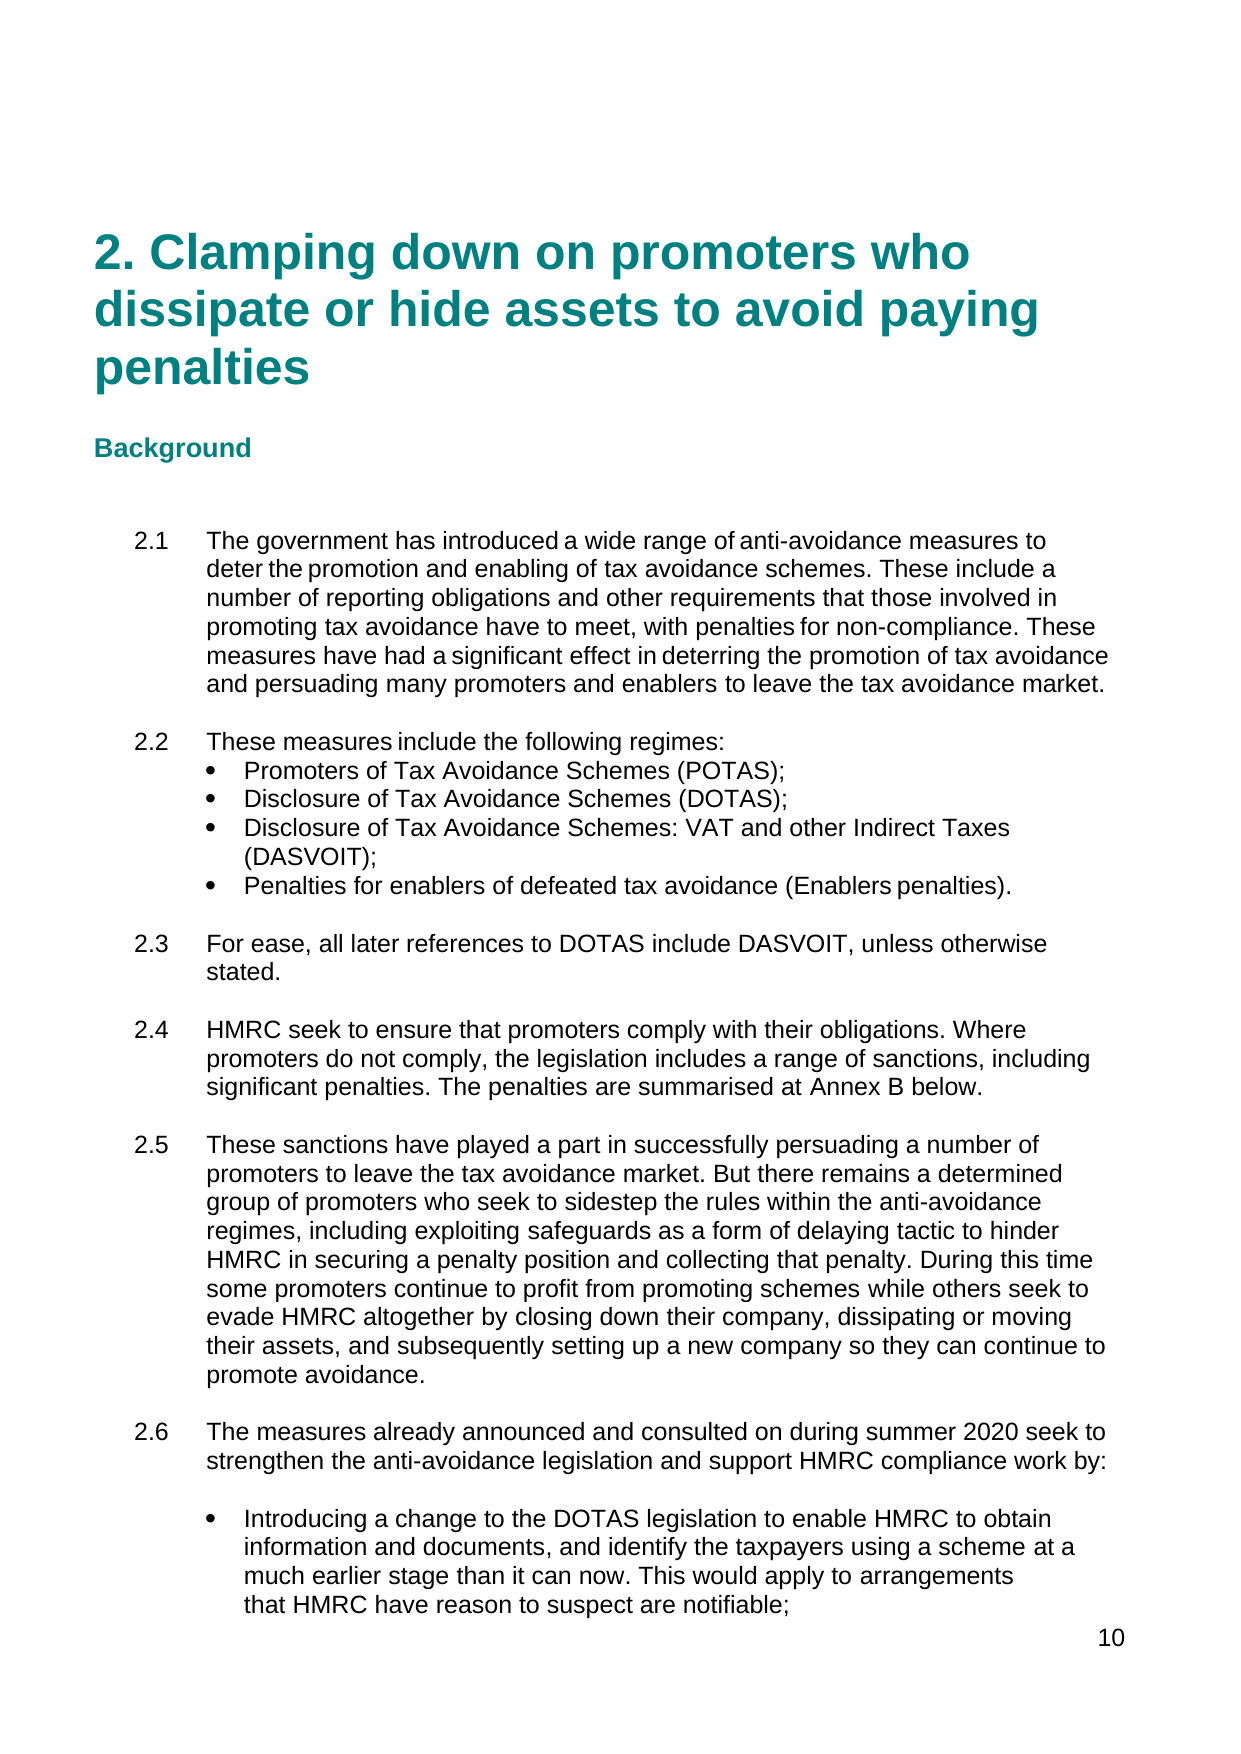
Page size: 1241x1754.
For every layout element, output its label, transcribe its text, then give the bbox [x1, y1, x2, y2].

list The government has introduced a wide range of anti-avoidance measures to deter the promotion and enabling of tax avoidance schemes. These include a number of reporting obligations and other requirements that those involved in promoting tax avoidance have to meet, with penalties for non-compliance. These measures have had a significant effect in deterring the promotion of tax avoidance and persuading many promoters and enablers to leave the tax avoidance market. [169, 526, 1125, 698]
subtitle 2. Clamping down on promoters who dissipate or hide assets to avoid paying penalties [94, 222, 1125, 395]
list Disclosure of Tax Avoidance Schemes (DOTAS); [206, 784, 1125, 813]
list These measures include the following regimes: [169, 727, 1125, 756]
list Introducing a change to the DOTAS legislation to enable HMRC to obtain information and documents, and identify the taxpayers using a scheme at a much earlier stage than it can now. This would apply to arrangements that HMRC have reason to suspect are notifiable; [206, 1503, 1125, 1619]
list Disclosure of Tax Avoidance Schemes: VAT and other Indirect Taxes (DASVOIT); [206, 813, 1125, 871]
list The measures already announced and consulted on during summer 2020 seek to strengthen the anti-avoidance legislation and support HMRC compliance work by: [169, 1417, 1125, 1475]
list For ease, all later references to DOTAS include DASVOIT, unless otherwise stated. [169, 928, 1125, 986]
list These sanctions have played a part in successfully persuading a number of promoters to leave the tax avoidance market. But there remains a determined group of promoters who seek to sidestep the rules within the anti-avoidance regimes, including exploiting safeguards as a form of delaying tactic to hinder HMRC in securing a penalty position and collecting that penalty. During this time some promoters continue to profit from promoting schemes while others seek to evade HMRC altogether by closing down their company, dissipating or moving their assets, and subsequently setting up a new company so they can continue to promote avoidance. [169, 1130, 1125, 1388]
list Promoters of Tax Avoidance Schemes (POTAS); [206, 756, 1125, 784]
list Penalties for enablers of defeated tax avoidance (Enablers penalties). [206, 871, 1125, 900]
list HMRC seek to ensure that promoters comply with their obligations. Where promoters do not comply, the legislation includes a range of sanctions, including significant penalties. The penalties are summarised at Annex B below. [169, 1015, 1125, 1101]
subtitle Background [94, 432, 1125, 463]
